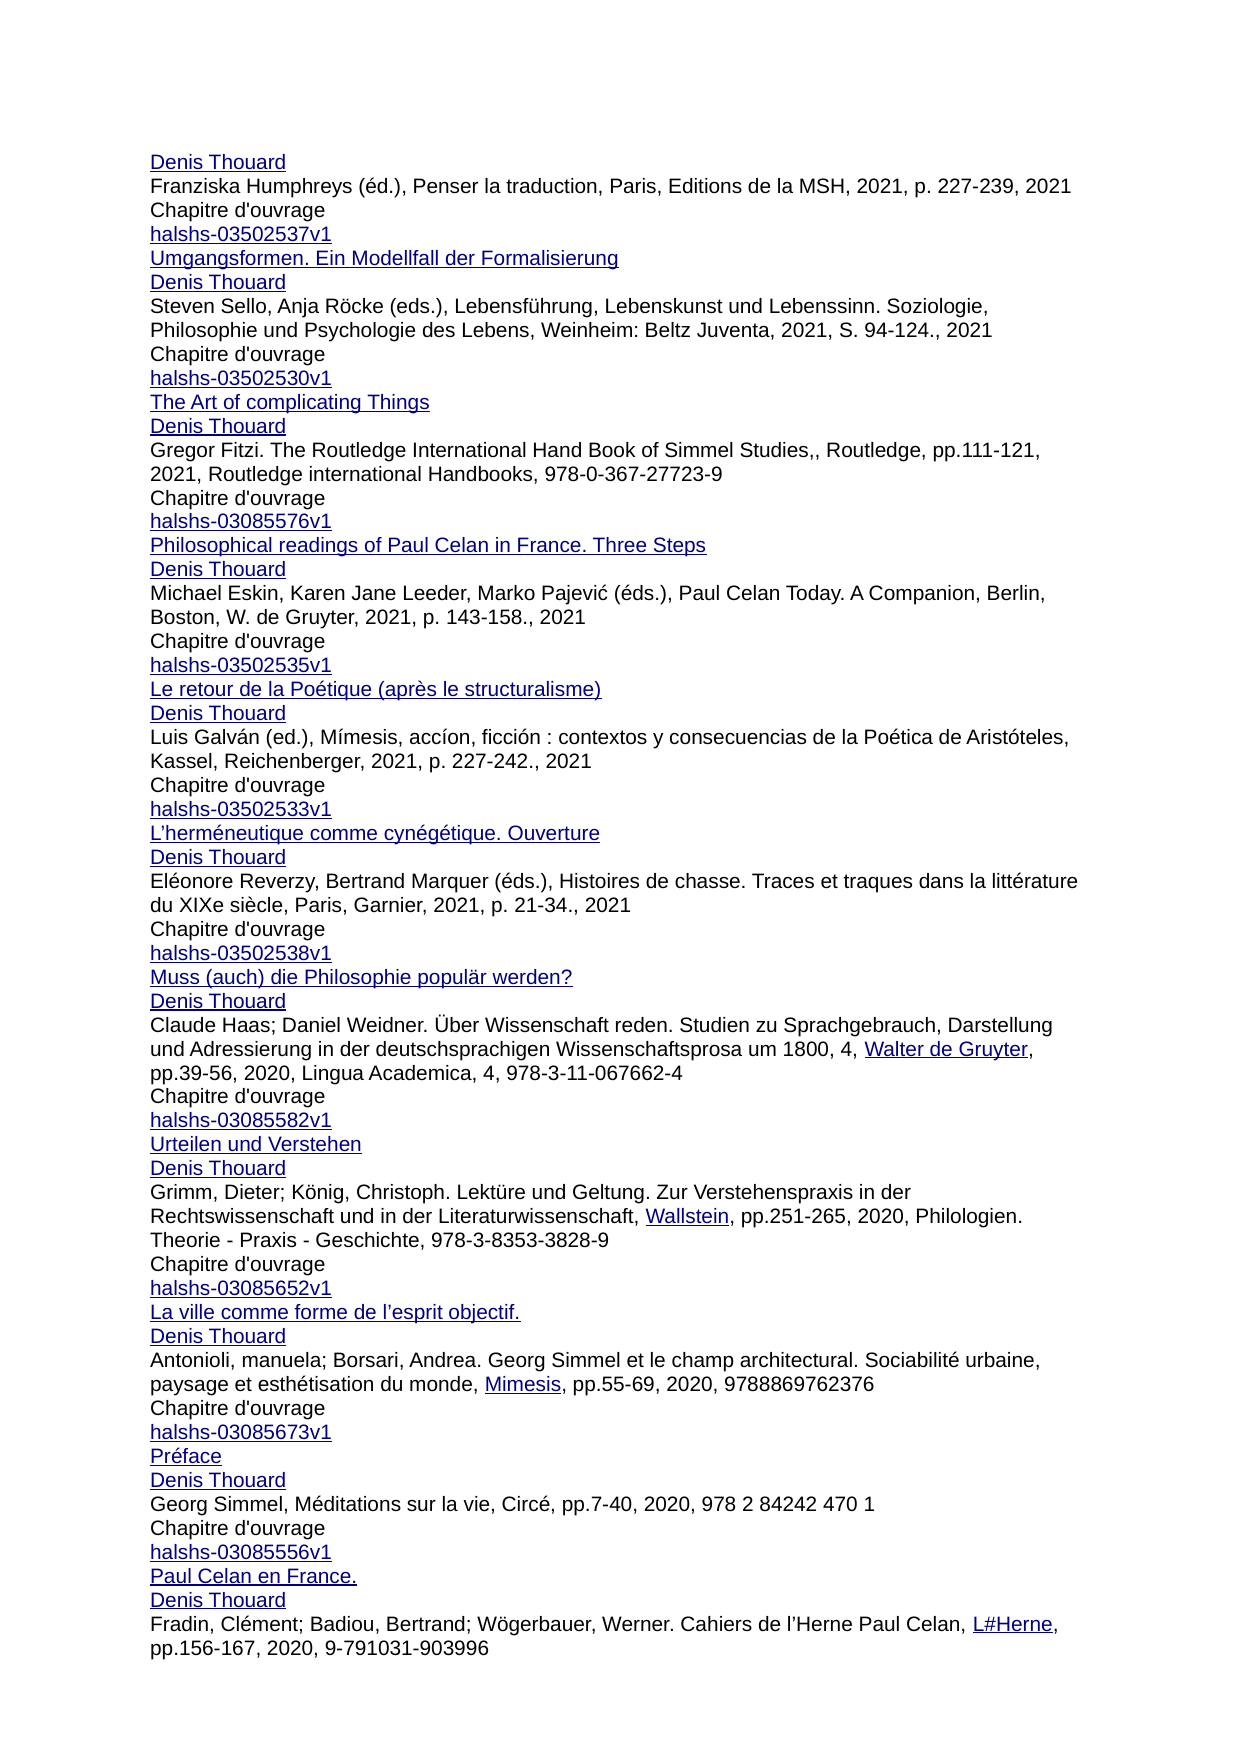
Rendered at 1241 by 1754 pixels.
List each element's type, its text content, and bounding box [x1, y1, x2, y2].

table_cell Muss (auch) die Philosophie populär werden? Denis Thouard Claude Haas; Daniel Weidner. Über Wissenschaft reden. Studien zu Sprachgebrauch, Darstellung und Adressierung in der deutschsprachigen Wissenschaftsprosa um 1800, 4, Walter de Gruyter, pp.39-56, 2020, Lingua Academica, 4, 978-3-11-067662-4 Chapitre d'ouvrage halshs-03085582v1 [150, 965, 1090, 1132]
table_cell Umgangsformen. Ein Modellfall der Formalisierung Denis Thouard Steven Sello, Anja Röcke (eds.), Lebensführung, Lebenskunst und Lebenssinn. Soziologie, Philosophie und Psychologie des Lebens, Weinheim: Beltz Juventa, 2021, S. 94-124., 2021 Chapitre d'ouvrage halshs-03502530v1 [150, 246, 1090, 389]
table_cell Philosophical readings of Paul Celan in France. Three Steps Denis Thouard Michael Eskin, Karen Jane Leeder, Marko Pajević (éds.), Paul Celan Today. A Companion, Berlin, Boston, W. de Gruyter, 2021, p. 143-158., 2021 Chapitre d'ouvrage halshs-03502535v1 [150, 533, 1090, 677]
table_cell Préface Denis Thouard Georg Simmel, Méditations sur la vie, Circé, pp.7-40, 2020, 978 2 84242 470 1 Chapitre d'ouvrage halshs-03085556v1 [150, 1444, 1090, 1563]
table_cell L’herméneutique comme cynégétique. Ouverture Denis Thouard Eléonore Reverzy, Bertrand Marquer (éds.), Histoires de chasse. Traces et traques dans la littérature du XIXe siècle, Paris, Garnier, 2021, p. 21-34., 2021 Chapitre d'ouvrage halshs-03502538v1 [150, 821, 1090, 964]
table_cell Le retour de la Poétique (après le structuralisme) Denis Thouard Luis Galván (ed.), Mímesis, accíon, ficción : contextos y consecuencias de la Poética de Aristóteles, Kassel, Reichenberger, 2021, p. 227-242., 2021 Chapitre d'ouvrage halshs-03502533v1 [150, 677, 1090, 821]
table_cell Denis Thouard Franziska Humphreys (éd.), Penser la traduction, Paris, Editions de la MSH, 2021, p. 227-239, 2021 Chapitre d'ouvrage halshs-03502537v1 [150, 150, 1090, 246]
table_cell Paul Celan en France. Denis Thouard Fradin, Clément; Badiou, Bertrand; Wögerbauer, Werner. Cahiers de l’Herne Paul Celan, L#Herne, pp.156-167, 2020, 9-791031-903996 [150, 1564, 1090, 1659]
table_cell La ville comme forme de l’esprit objectif. Denis Thouard Antonioli, manuela; Borsari, Andrea. Georg Simmel et le champ architectural. Sociabilité urbaine, paysage et esthétisation du monde, Mimesis, pp.55-69, 2020, 9788869762376 Chapitre d'ouvrage halshs-03085673v1 [150, 1300, 1090, 1444]
table_cell The Art of complicating Things Denis Thouard Gregor Fitzi. The Routledge International Hand Book of Simmel Studies,, Routledge, pp.111-121, 2021, Routledge international Handbooks, 978-0-367-27723-9 Chapitre d'ouvrage halshs-03085576v1 [150, 390, 1090, 533]
table_cell Urteilen und Verstehen Denis Thouard Grimm, Dieter; König, Christoph. Lektüre und Geltung. Zur Verstehenspraxis in der Rechtswissenschaft und in der Literaturwissenschaft, Wallstein, pp.251-265, 2020, Philologien. Theorie - Praxis - Geschichte, 978-3-8353-3828-9 Chapitre d'ouvrage halshs-03085652v1 [150, 1132, 1090, 1300]
